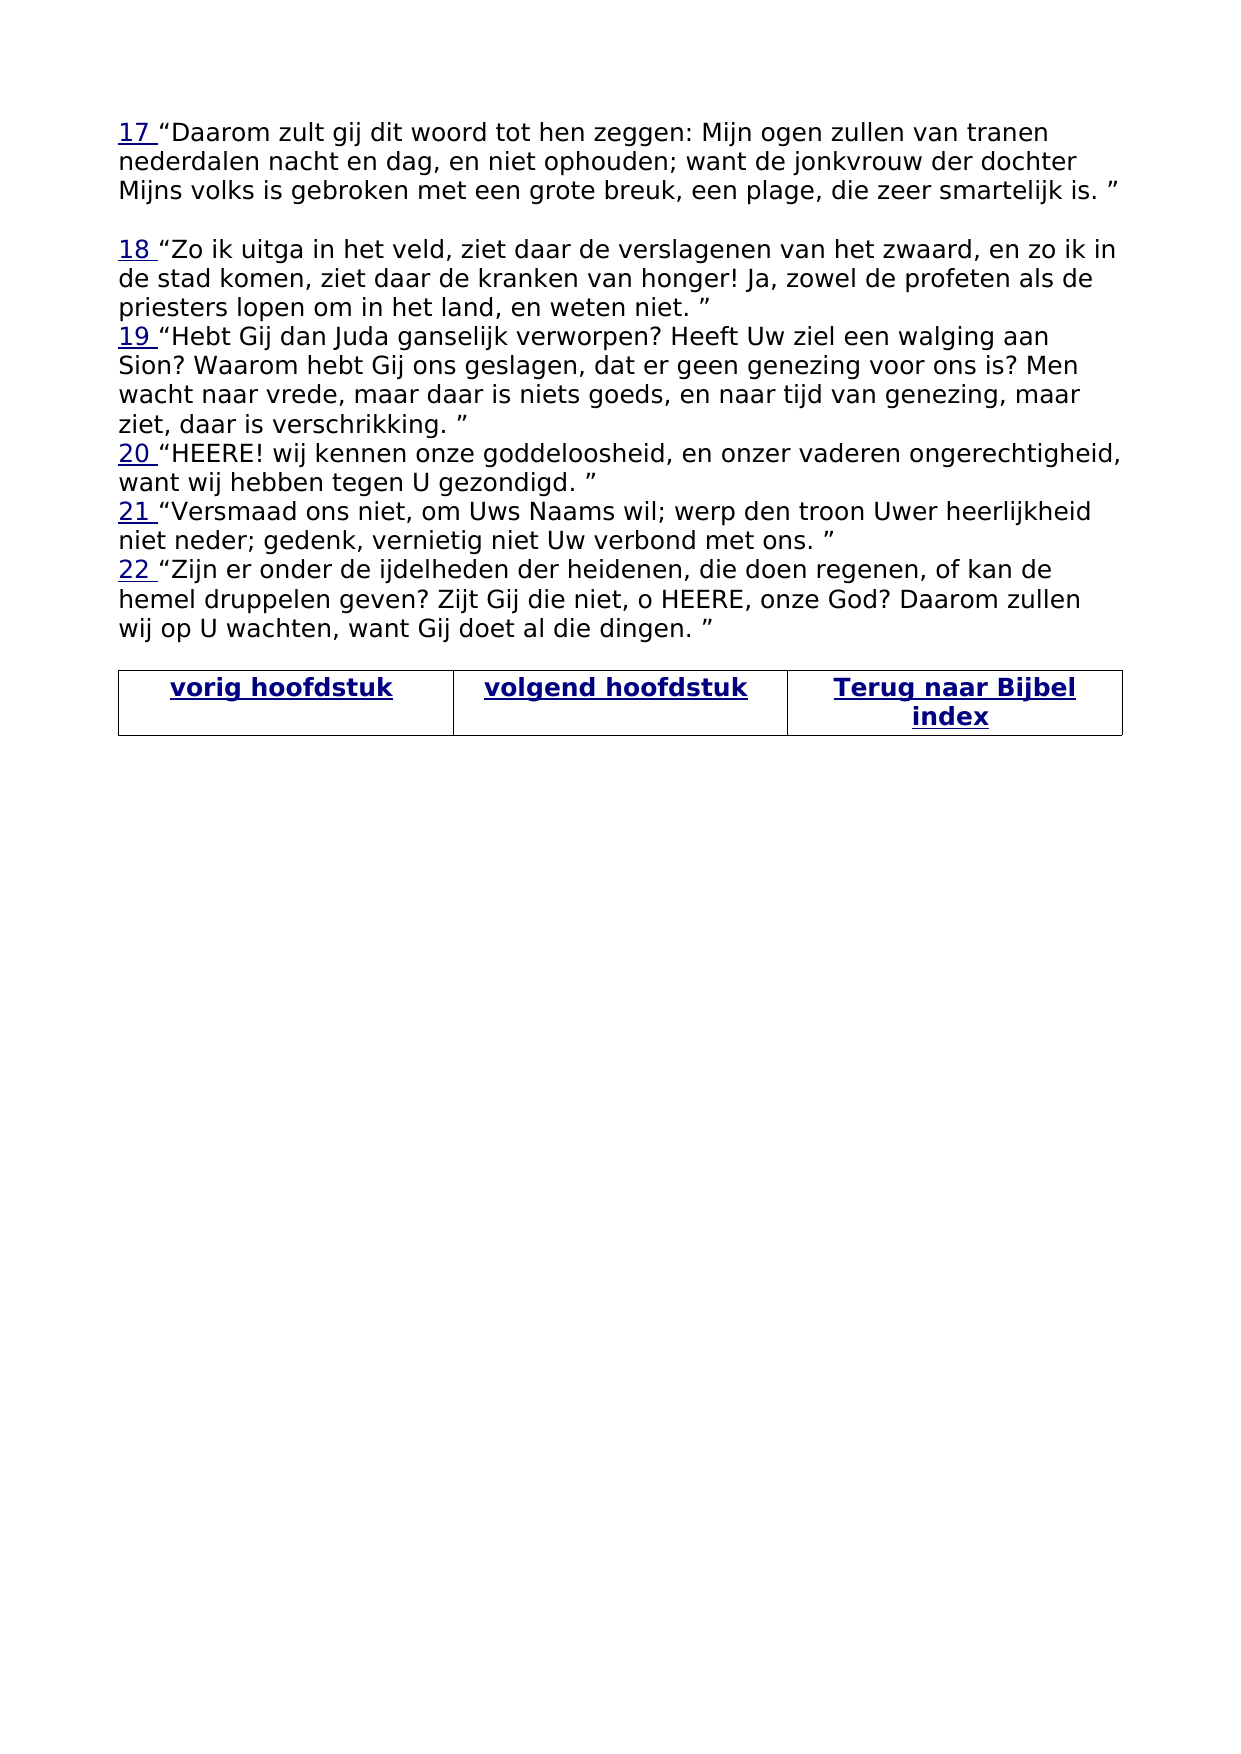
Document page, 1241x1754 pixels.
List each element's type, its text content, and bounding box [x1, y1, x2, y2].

text 17 “Daarom zult gij dit woord tot hen zeggen: Mijn ogen zullen van tranen nederdalen nacht en dag, en niet ophouden; want de jonkvrouw der dochter Mijns volks is gebroken met een grote breuk, een plage, die zeer smartelijk is. ” 18 “Zo ik uitga in het veld, ziet daar de verslagenen van het zwaard, en zo ik in de stad komen, ziet daar de kranken van honger! Ja, zowel de profeten als de priesters lopen om in het land, en weten niet. ” 19 “Hebt Gij dan Juda ganselijk verworpen? Heeft Uw ziel een walging aan Sion? Waarom hebt Gij ons geslagen, dat er geen genezing voor ons is? Men wacht naar vrede, maar daar is niets goeds, en naar tijd van genezing, maar ziet, daar is verschrikking. ” 20 “HEERE! wij kennen onze goddeloosheid, en onzer vaderen ongerechtigheid, want wij hebben tegen U gezondigd. ” 21 “Versmaad ons niet, om Uws Naams wil; werp den troon Uwer heerlijkheid niet neder; gedenk, vernietig niet Uw verbond met ons. ” 22 “Zijn er onder de ijdelheden der heidenen, die doen regenen, of kan de hemel druppelen geven? Zijt Gij die niet, o HEERE, onze God? Daarom zullen wij op U wachten, want Gij doet al die dingen. ” [118, 118, 1122, 643]
table_header vorig hoofdstuk [119, 671, 453, 735]
table_header Terug naar Bijbel index [788, 671, 1122, 735]
table_header volgend hoofdstuk [454, 671, 787, 735]
